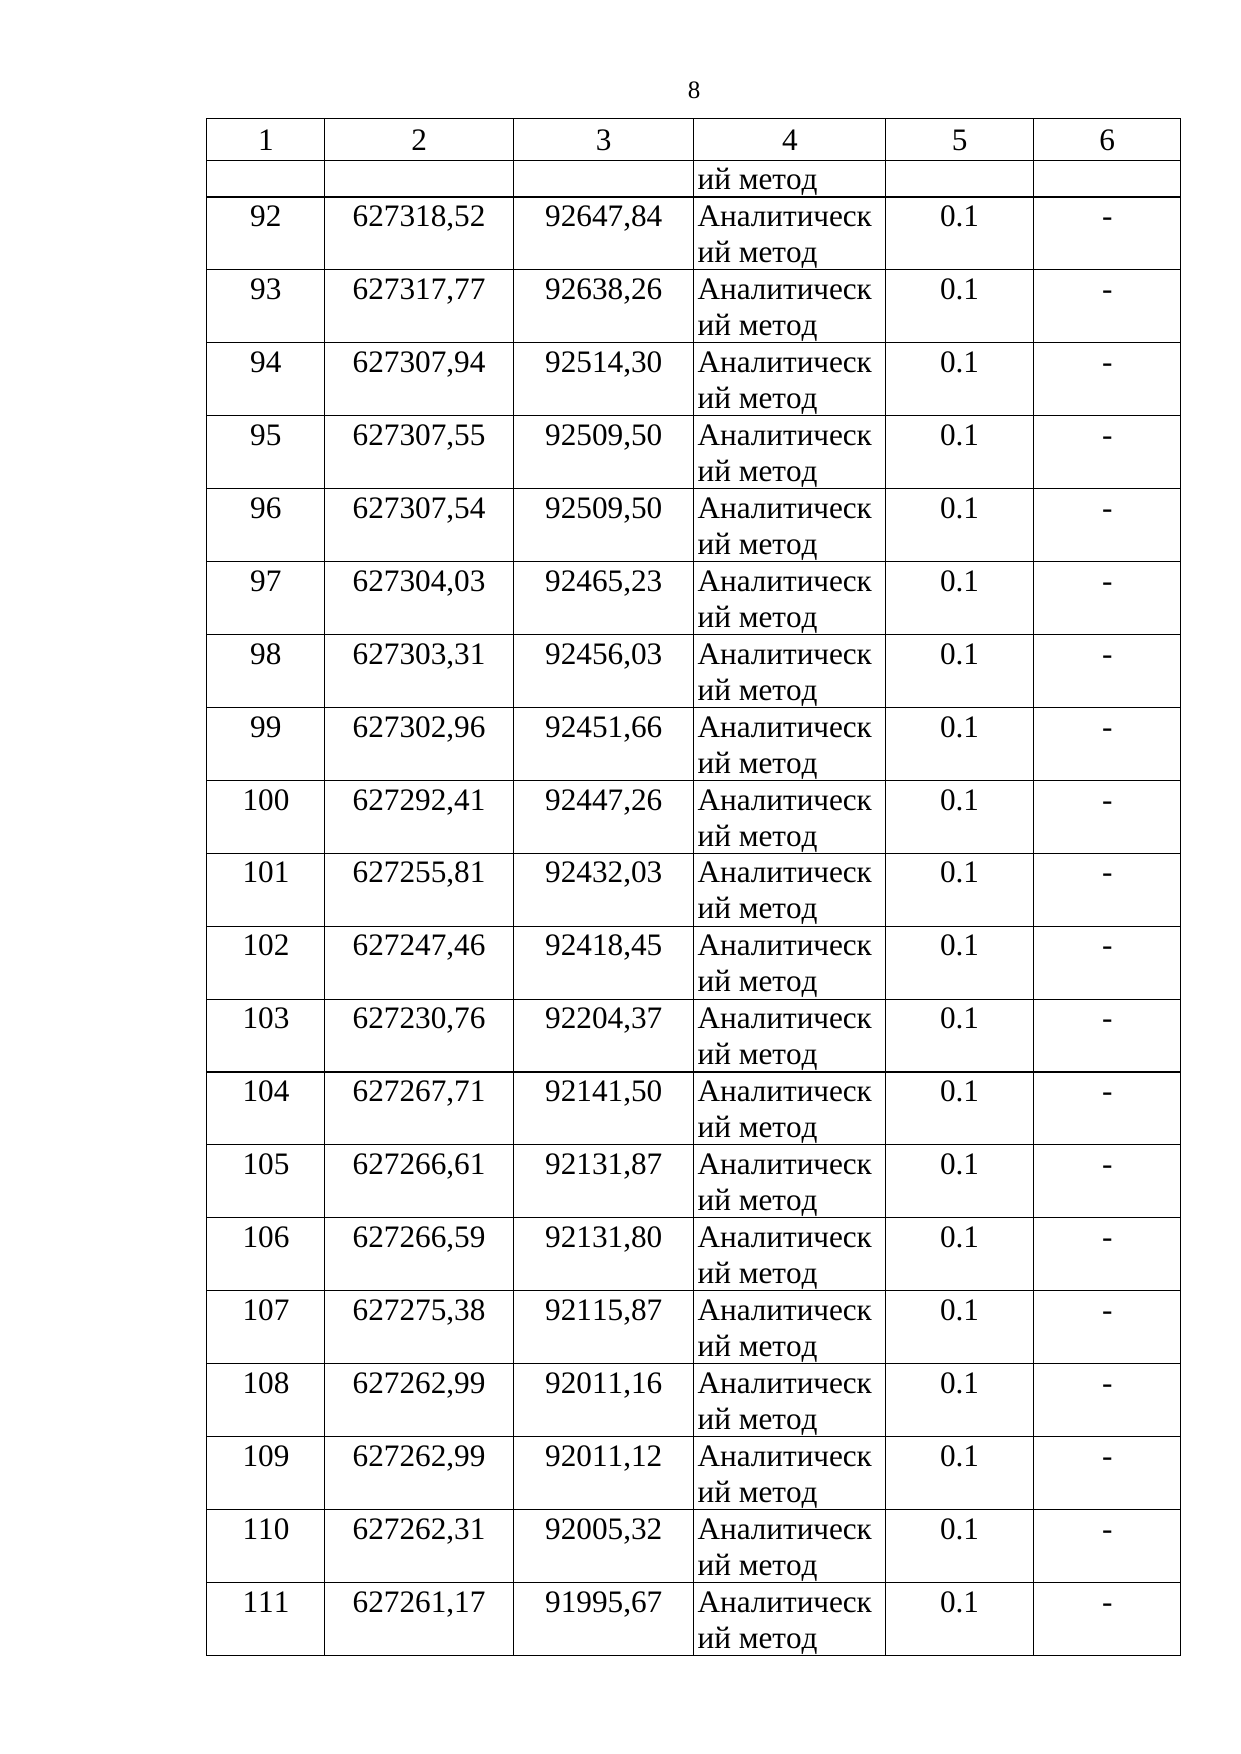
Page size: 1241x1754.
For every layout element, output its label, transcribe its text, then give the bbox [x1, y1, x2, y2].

table_cell Аналитический метод [694, 562, 885, 634]
table_cell 103 [207, 1000, 324, 1071]
table_cell 92447,26 [514, 781, 693, 853]
table_cell 106 [207, 1218, 324, 1290]
table_cell 0.1 [886, 1291, 1033, 1363]
table_cell 97 [207, 562, 324, 634]
table_cell Аналитический метод [694, 927, 885, 998]
table_cell [886, 161, 1033, 196]
table_cell - [1034, 198, 1180, 269]
table_cell 92115,87 [514, 1291, 693, 1363]
table_cell 92005,32 [514, 1510, 693, 1582]
table_cell 111 [207, 1583, 324, 1655]
table_cell 102 [207, 927, 324, 998]
table_cell - [1034, 1437, 1180, 1509]
table_cell Аналитический метод [694, 1218, 885, 1290]
table_cell Аналитический метод [694, 1437, 885, 1509]
table_cell - [1034, 343, 1180, 415]
table_cell 92514,30 [514, 343, 693, 415]
table_cell 627247,46 [325, 927, 513, 998]
table_cell 0.1 [886, 416, 1033, 488]
table_cell 98 [207, 635, 324, 707]
table_cell 107 [207, 1291, 324, 1363]
table_cell Аналитический метод [694, 1364, 885, 1436]
table_cell 627307,94 [325, 343, 513, 415]
table_cell Аналитический метод [694, 416, 885, 488]
table_cell - [1034, 1000, 1180, 1071]
table_cell 0.1 [886, 1510, 1033, 1582]
table_cell 0.1 [886, 270, 1033, 342]
table_cell 92131,80 [514, 1218, 693, 1290]
table_cell 627262,99 [325, 1437, 513, 1509]
table_cell - [1034, 161, 1180, 196]
table_cell - [1034, 489, 1180, 561]
table_cell 0.1 [886, 1218, 1033, 1290]
table_cell 0.1 [886, 198, 1033, 269]
table_cell 0.1 [886, 1583, 1033, 1655]
table_cell 627261,17 [325, 1583, 513, 1655]
table_cell 92456,03 [514, 635, 693, 707]
table_cell Аналитический метод [694, 635, 885, 707]
table_cell Аналитический метод [694, 1145, 885, 1217]
table_cell 93 [207, 270, 324, 342]
table_cell 92509,50 [514, 489, 693, 561]
table_cell 92204,37 [514, 1000, 693, 1071]
table_cell 0.1 [886, 343, 1033, 415]
table_cell 627255,81 [325, 854, 513, 926]
table_cell 104 [207, 1073, 324, 1144]
table_cell 627303,31 [325, 635, 513, 707]
table_cell 0.1 [886, 1364, 1033, 1436]
table_header 1 [207, 119, 324, 159]
table_cell 92141,50 [514, 1073, 693, 1144]
table_cell 627267,71 [325, 1073, 513, 1144]
table_cell 0.1 [886, 927, 1033, 998]
table_cell Аналитический метод [694, 1000, 885, 1071]
table_cell 627302,96 [325, 708, 513, 780]
table_cell - [1034, 927, 1180, 998]
table_cell 92509,50 [514, 416, 693, 488]
table_cell 0.1 [886, 1000, 1033, 1071]
table_cell 110 [207, 1510, 324, 1582]
table_cell Аналитический метод [694, 708, 885, 780]
table_cell 627266,61 [325, 1145, 513, 1217]
table_cell - [1034, 416, 1180, 488]
table_cell 92638,26 [514, 270, 693, 342]
table_cell Аналитический метод [694, 1073, 885, 1144]
table_cell - [1034, 1145, 1180, 1217]
table_cell 92011,16 [514, 1364, 693, 1436]
table_cell [207, 161, 324, 196]
table_cell 94 [207, 343, 324, 415]
table_cell 92418,45 [514, 927, 693, 998]
table_header 2 [325, 119, 513, 159]
table_cell Аналитический метод [694, 198, 885, 269]
table_cell 92432,03 [514, 854, 693, 926]
table_cell 627307,54 [325, 489, 513, 561]
table_cell - [1034, 1364, 1180, 1436]
table_cell - [1034, 635, 1180, 707]
table_cell Аналитический метод [694, 489, 885, 561]
table_cell 99 [207, 708, 324, 780]
table_cell 108 [207, 1364, 324, 1436]
table_cell Аналитический метод [694, 1291, 885, 1363]
table_cell 627307,55 [325, 416, 513, 488]
table_cell 96 [207, 489, 324, 561]
table_header 5 [886, 119, 1033, 159]
table_cell - [1034, 1218, 1180, 1290]
table_cell 0.1 [886, 1073, 1033, 1144]
table_cell ий метод [694, 161, 885, 196]
table_header 6 [1034, 119, 1180, 159]
table_cell - [1034, 854, 1180, 926]
table_cell 0.1 [886, 781, 1033, 853]
table_cell 627304,03 [325, 562, 513, 634]
table_cell 0.1 [886, 708, 1033, 780]
table_header 4 [694, 119, 885, 159]
table_cell 109 [207, 1437, 324, 1509]
table_cell 0.1 [886, 1145, 1033, 1217]
table_cell 627317,77 [325, 270, 513, 342]
table_cell 627262,31 [325, 1510, 513, 1582]
table_cell 92451,66 [514, 708, 693, 780]
table_cell - [1034, 270, 1180, 342]
table_cell 0.1 [886, 854, 1033, 926]
table_cell Аналитический метод [694, 343, 885, 415]
table_cell 92131,87 [514, 1145, 693, 1217]
table_cell 627262,99 [325, 1364, 513, 1436]
table_cell 92465,23 [514, 562, 693, 634]
table_cell [514, 161, 693, 196]
table_cell 92 [207, 198, 324, 269]
table_cell - [1034, 1583, 1180, 1655]
table_cell Аналитический метод [694, 1510, 885, 1582]
table_cell 105 [207, 1145, 324, 1217]
table_cell 0.1 [886, 635, 1033, 707]
table_cell Аналитический метод [694, 1583, 885, 1655]
table_cell - [1034, 562, 1180, 634]
table_header 3 [514, 119, 693, 159]
table_cell 0.1 [886, 562, 1033, 634]
table_cell 92647,84 [514, 198, 693, 269]
table_cell 100 [207, 781, 324, 853]
table_cell 627318,52 [325, 198, 513, 269]
table_cell 101 [207, 854, 324, 926]
table_cell 95 [207, 416, 324, 488]
table_cell Аналитический метод [694, 270, 885, 342]
table_cell - [1034, 708, 1180, 780]
table_cell - [1034, 1073, 1180, 1144]
table_cell 91995,67 [514, 1583, 693, 1655]
table_cell 0.1 [886, 489, 1033, 561]
table_cell Аналитический метод [694, 781, 885, 853]
table_cell 627275,38 [325, 1291, 513, 1363]
table_cell - [1034, 1510, 1180, 1582]
table_cell 627292,41 [325, 781, 513, 853]
table_cell 627230,76 [325, 1000, 513, 1071]
table_cell 627266,59 [325, 1218, 513, 1290]
table_cell [325, 161, 513, 196]
table_cell - [1034, 1291, 1180, 1363]
table_cell Аналитический метод [694, 854, 885, 926]
table_cell - [1034, 781, 1180, 853]
table_cell 92011,12 [514, 1437, 693, 1509]
table_cell 0.1 [886, 1437, 1033, 1509]
